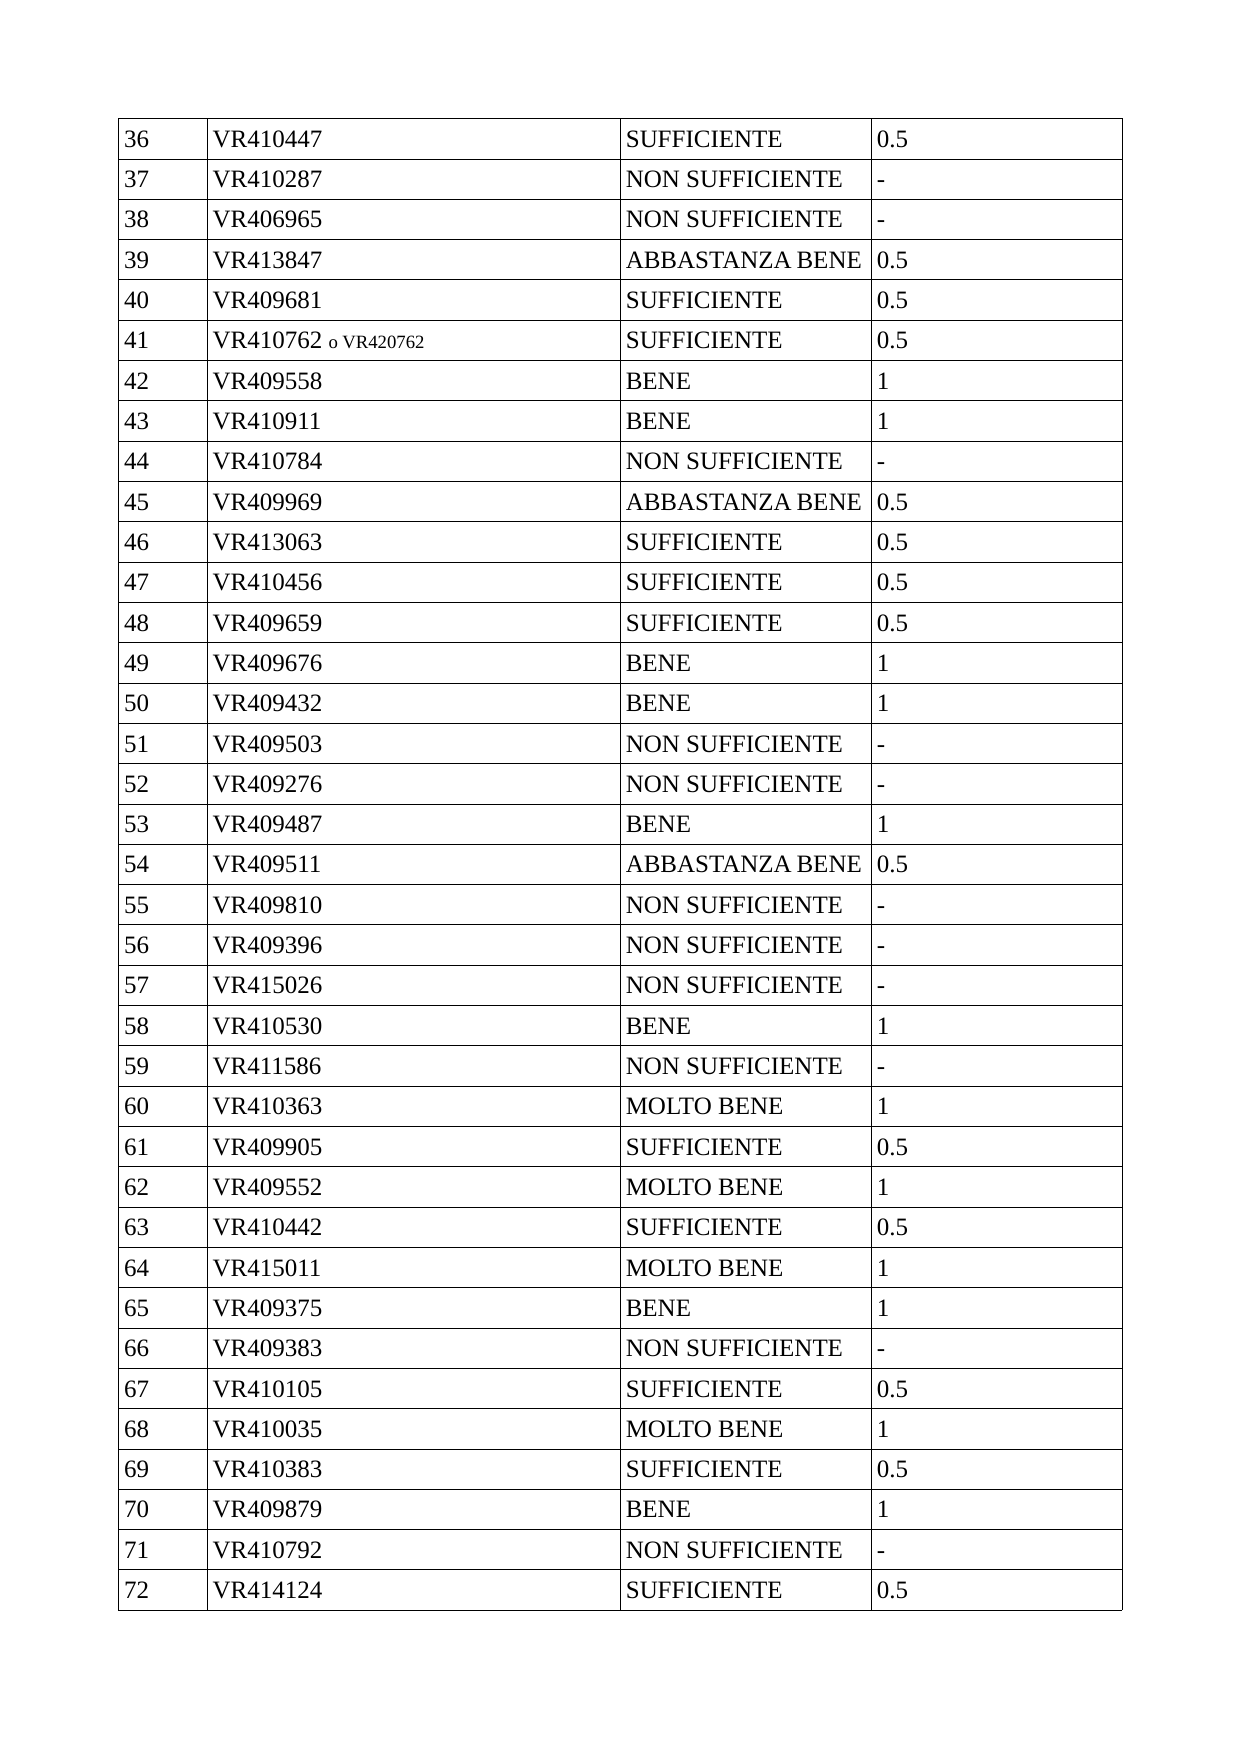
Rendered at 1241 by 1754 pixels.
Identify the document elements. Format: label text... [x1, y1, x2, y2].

table_cell NON SUFFICIENTE [621, 200, 871, 239]
table_cell SUFFICIENTE [621, 563, 871, 602]
table_cell 69 [119, 1450, 207, 1489]
table_cell 42 [119, 361, 207, 400]
table_cell VR409276 [208, 764, 620, 803]
table_cell VR409552 [208, 1167, 620, 1207]
table_cell ABBASTANZA BENE [621, 845, 871, 884]
table_cell 1 [872, 361, 1122, 400]
table_cell VR410105 [208, 1369, 620, 1408]
table_cell - [872, 885, 1122, 924]
table_cell 60 [119, 1087, 207, 1126]
table_cell - [872, 1530, 1122, 1569]
table_cell BENE [621, 643, 871, 682]
table_cell BENE [621, 361, 871, 400]
table_cell VR410762 o VR420762 [208, 321, 620, 360]
table_cell VR410784 [208, 442, 620, 481]
table_cell NON SUFFICIENTE [621, 160, 871, 199]
table_cell 52 [119, 764, 207, 803]
table_cell 44 [119, 442, 207, 481]
table_cell VR409511 [208, 845, 620, 884]
table_cell 0.5 [872, 119, 1122, 158]
table_cell ABBASTANZA BENE [621, 482, 871, 521]
table_cell NON SUFFICIENTE [621, 925, 871, 965]
table_cell 0.5 [872, 845, 1122, 884]
table_cell 1 [872, 1288, 1122, 1327]
table_cell 53 [119, 805, 207, 844]
table_cell 1 [872, 1006, 1122, 1045]
table_cell 72 [119, 1570, 207, 1610]
table_cell 56 [119, 925, 207, 965]
table_cell VR409676 [208, 643, 620, 682]
table_cell 45 [119, 482, 207, 521]
table_cell 64 [119, 1248, 207, 1287]
table_cell VR409558 [208, 361, 620, 400]
table_cell 1 [872, 401, 1122, 441]
table_cell VR410911 [208, 401, 620, 441]
table_cell 41 [119, 321, 207, 360]
table_cell SUFFICIENTE [621, 1127, 871, 1166]
table_cell 0.5 [872, 522, 1122, 562]
table_cell 1 [872, 1409, 1122, 1448]
table_cell 54 [119, 845, 207, 884]
table_cell MOLTO BENE [621, 1248, 871, 1287]
table_cell VR406965 [208, 200, 620, 239]
table_cell 0.5 [872, 603, 1122, 642]
table_cell VR410035 [208, 1409, 620, 1448]
table_cell 39 [119, 240, 207, 279]
table_cell 71 [119, 1530, 207, 1569]
table_cell 0.5 [872, 482, 1122, 521]
table_cell BENE [621, 805, 871, 844]
table_cell SUFFICIENTE [621, 321, 871, 360]
table_cell 1 [872, 805, 1122, 844]
table_cell VR410383 [208, 1450, 620, 1489]
table_cell VR409879 [208, 1490, 620, 1529]
table_cell NON SUFFICIENTE [621, 442, 871, 481]
table_cell 0.5 [872, 563, 1122, 602]
table_cell MOLTO BENE [621, 1167, 871, 1207]
table_cell VR414124 [208, 1570, 620, 1610]
table_cell - [872, 1046, 1122, 1086]
table_cell 70 [119, 1490, 207, 1529]
table_cell VR409969 [208, 482, 620, 521]
table_cell 63 [119, 1208, 207, 1247]
table_cell VR413847 [208, 240, 620, 279]
table_cell NON SUFFICIENTE [621, 764, 871, 803]
table_cell 37 [119, 160, 207, 199]
table_cell VR409681 [208, 280, 620, 320]
table_cell SUFFICIENTE [621, 1570, 871, 1610]
table_cell NON SUFFICIENTE [621, 1329, 871, 1368]
table_cell - [872, 1329, 1122, 1368]
table_cell 65 [119, 1288, 207, 1327]
table_cell VR410792 [208, 1530, 620, 1569]
table_cell 0.5 [872, 240, 1122, 279]
table_cell - [872, 160, 1122, 199]
table_cell 58 [119, 1006, 207, 1045]
table_cell MOLTO BENE [621, 1087, 871, 1126]
table_cell VR415026 [208, 966, 620, 1005]
table_cell 50 [119, 684, 207, 723]
table_cell 1 [872, 1248, 1122, 1287]
table_cell VR409659 [208, 603, 620, 642]
table_cell VR411586 [208, 1046, 620, 1086]
table_cell VR410530 [208, 1006, 620, 1045]
table_cell 51 [119, 724, 207, 763]
table_cell 0.5 [872, 1208, 1122, 1247]
table_cell VR413063 [208, 522, 620, 562]
table_cell 36 [119, 119, 207, 158]
table_cell - [872, 764, 1122, 803]
table_cell VR410287 [208, 160, 620, 199]
table_cell SUFFICIENTE [621, 1208, 871, 1247]
table_cell - [872, 442, 1122, 481]
table_cell VR409396 [208, 925, 620, 965]
table_cell 0.5 [872, 1127, 1122, 1166]
table_cell VR410456 [208, 563, 620, 602]
table_cell ABBASTANZA BENE [621, 240, 871, 279]
table_cell VR409432 [208, 684, 620, 723]
table_cell 49 [119, 643, 207, 682]
table_cell 38 [119, 200, 207, 239]
table_cell 66 [119, 1329, 207, 1368]
table_cell SUFFICIENTE [621, 603, 871, 642]
table_cell 0.5 [872, 321, 1122, 360]
table_cell VR409383 [208, 1329, 620, 1368]
table_cell MOLTO BENE [621, 1409, 871, 1448]
table_cell VR410442 [208, 1208, 620, 1247]
table_cell 1 [872, 684, 1122, 723]
table_cell SUFFICIENTE [621, 1369, 871, 1408]
table_cell BENE [621, 1006, 871, 1045]
table_cell NON SUFFICIENTE [621, 885, 871, 924]
table_cell 40 [119, 280, 207, 320]
table_cell VR410447 [208, 119, 620, 158]
table_cell BENE [621, 401, 871, 441]
table_cell NON SUFFICIENTE [621, 1530, 871, 1569]
table_cell BENE [621, 684, 871, 723]
table_cell VR410363 [208, 1087, 620, 1126]
table_cell 59 [119, 1046, 207, 1086]
table_cell 1 [872, 643, 1122, 682]
table_cell 48 [119, 603, 207, 642]
table_cell NON SUFFICIENTE [621, 724, 871, 763]
table_cell BENE [621, 1288, 871, 1327]
table_cell 57 [119, 966, 207, 1005]
table_cell 55 [119, 885, 207, 924]
table_cell VR409810 [208, 885, 620, 924]
table_cell 0.5 [872, 1570, 1122, 1610]
table_cell - [872, 966, 1122, 1005]
table_cell BENE [621, 1490, 871, 1529]
table_cell SUFFICIENTE [621, 1450, 871, 1489]
table_cell 46 [119, 522, 207, 562]
table_cell VR415011 [208, 1248, 620, 1287]
table_cell NON SUFFICIENTE [621, 1046, 871, 1086]
table_cell SUFFICIENTE [621, 522, 871, 562]
table_cell - [872, 200, 1122, 239]
table_cell 61 [119, 1127, 207, 1166]
table_cell 68 [119, 1409, 207, 1448]
table_cell VR409375 [208, 1288, 620, 1327]
table_cell 62 [119, 1167, 207, 1207]
table_cell 0.5 [872, 1369, 1122, 1408]
table_cell 1 [872, 1167, 1122, 1207]
table_cell - [872, 925, 1122, 965]
table_cell 67 [119, 1369, 207, 1408]
table_cell VR409487 [208, 805, 620, 844]
table_cell 0.5 [872, 1450, 1122, 1489]
table_cell VR409503 [208, 724, 620, 763]
table_cell - [872, 724, 1122, 763]
table_cell 1 [872, 1087, 1122, 1126]
table_cell NON SUFFICIENTE [621, 966, 871, 1005]
table_cell SUFFICIENTE [621, 280, 871, 320]
table_cell SUFFICIENTE [621, 119, 871, 158]
table_cell VR409905 [208, 1127, 620, 1166]
table_cell 1 [872, 1490, 1122, 1529]
table_cell 43 [119, 401, 207, 441]
table_cell 0.5 [872, 280, 1122, 320]
table_cell 47 [119, 563, 207, 602]
